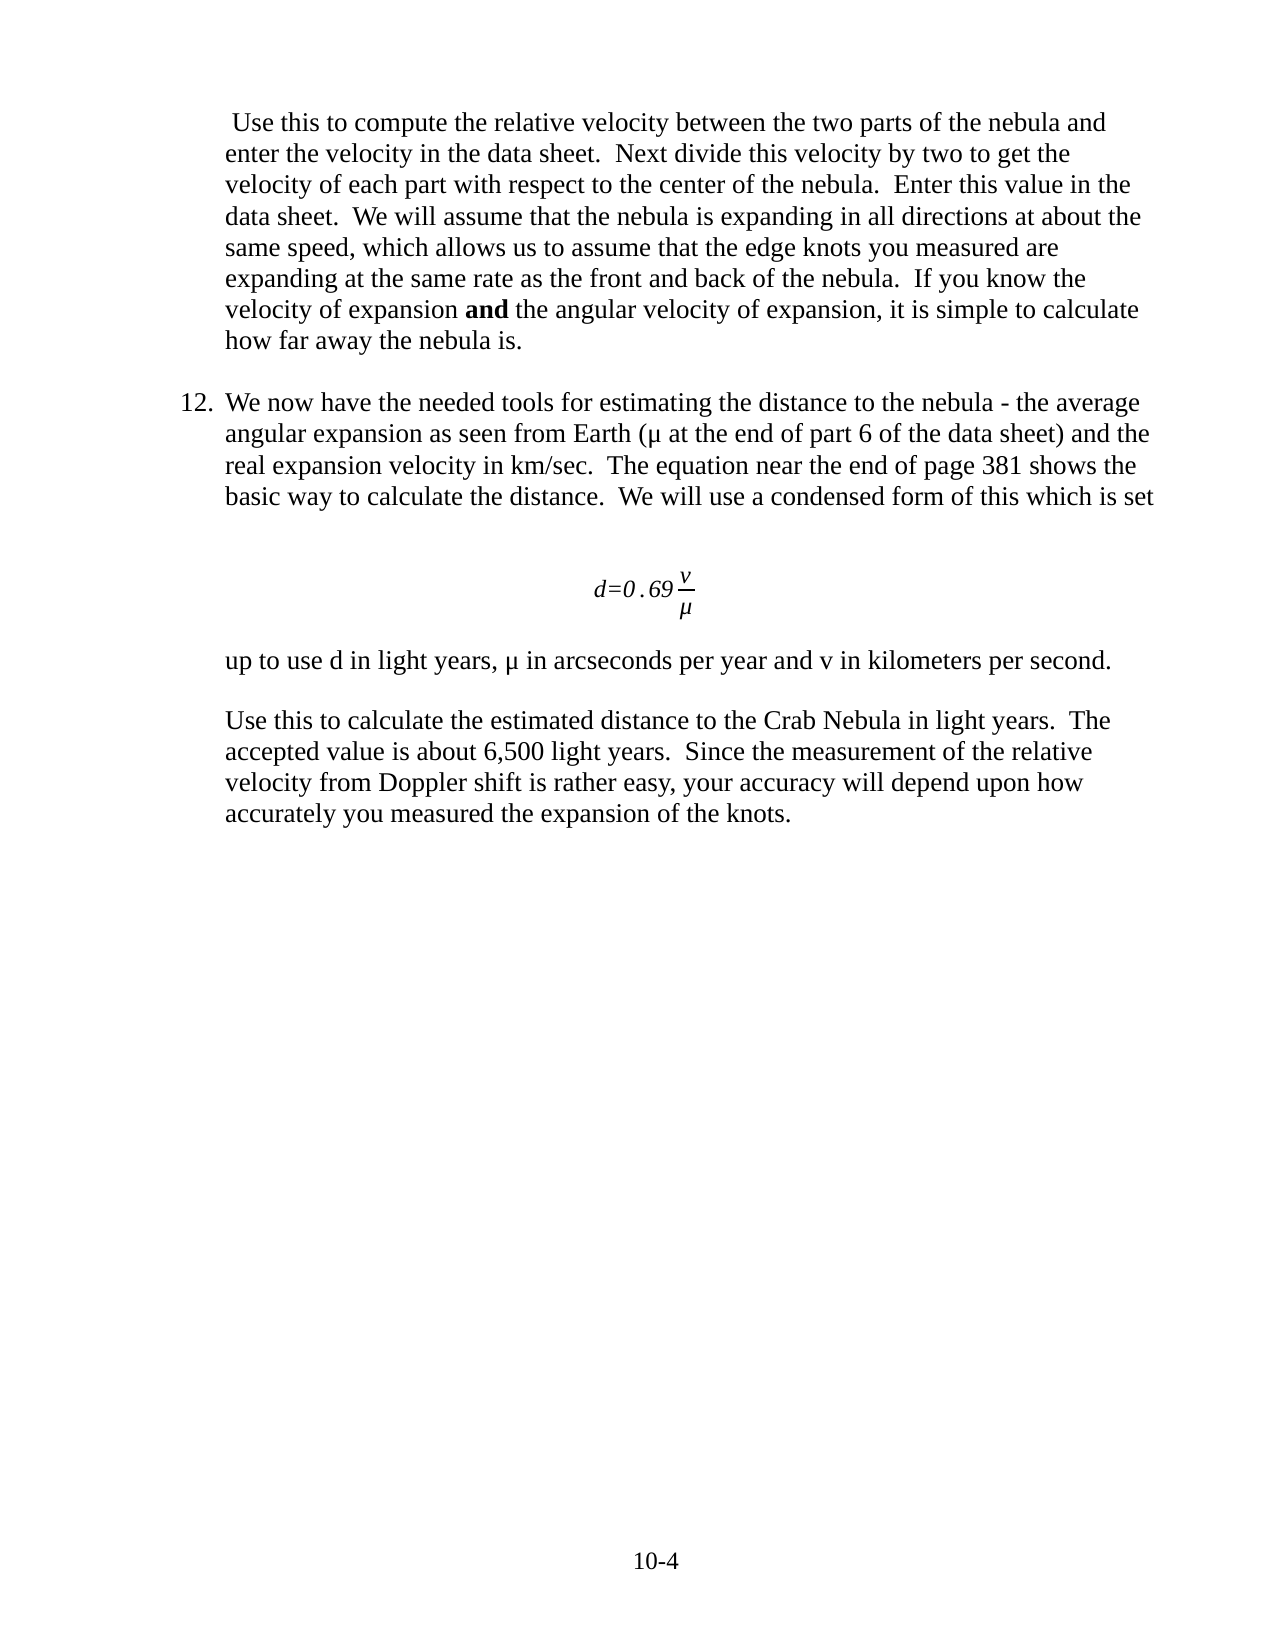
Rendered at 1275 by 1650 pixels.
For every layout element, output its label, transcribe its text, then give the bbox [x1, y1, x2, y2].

text Use this to compute the relative velocity between the two parts of the nebula and enter the velocity in the data sheet. Next divide this velocity by two to get the velocity of each part with respect to the center of the nebula. Enter this value in the data sheet. We will assume that the nebula is expanding in all directions at about the same speed, which allows us to assume that the edge knots you measured are expanding at the same rate as the front and back of the nebula. If you know the velocity of expansion and the angular velocity of expansion, it is simple to calculate how far away the nebula is. [225, 106, 1161, 355]
text Use this to calculate the estimated distance to the Crab Nebula in light years. The accepted value is about 6,500 light years. Since the measurement of the relative velocity from Doppler shift is rather easy, your accuracy will depend upon how accurately you measured the expansion of the knots. [225, 704, 1161, 828]
text 12. We now have the needed tools for estimating the distance to the nebula - the average angular expansion as seen from Earth (μ at the end of part 6 of the data sheet) and the real expansion velocity in km/sec. The equation near the end of page 381 shows the basic way to calculate the distance. We will use a condensed form of this which is set up to use d in light years, μ in arcseconds per year and v in kilometers per second. [180, 386, 1161, 676]
